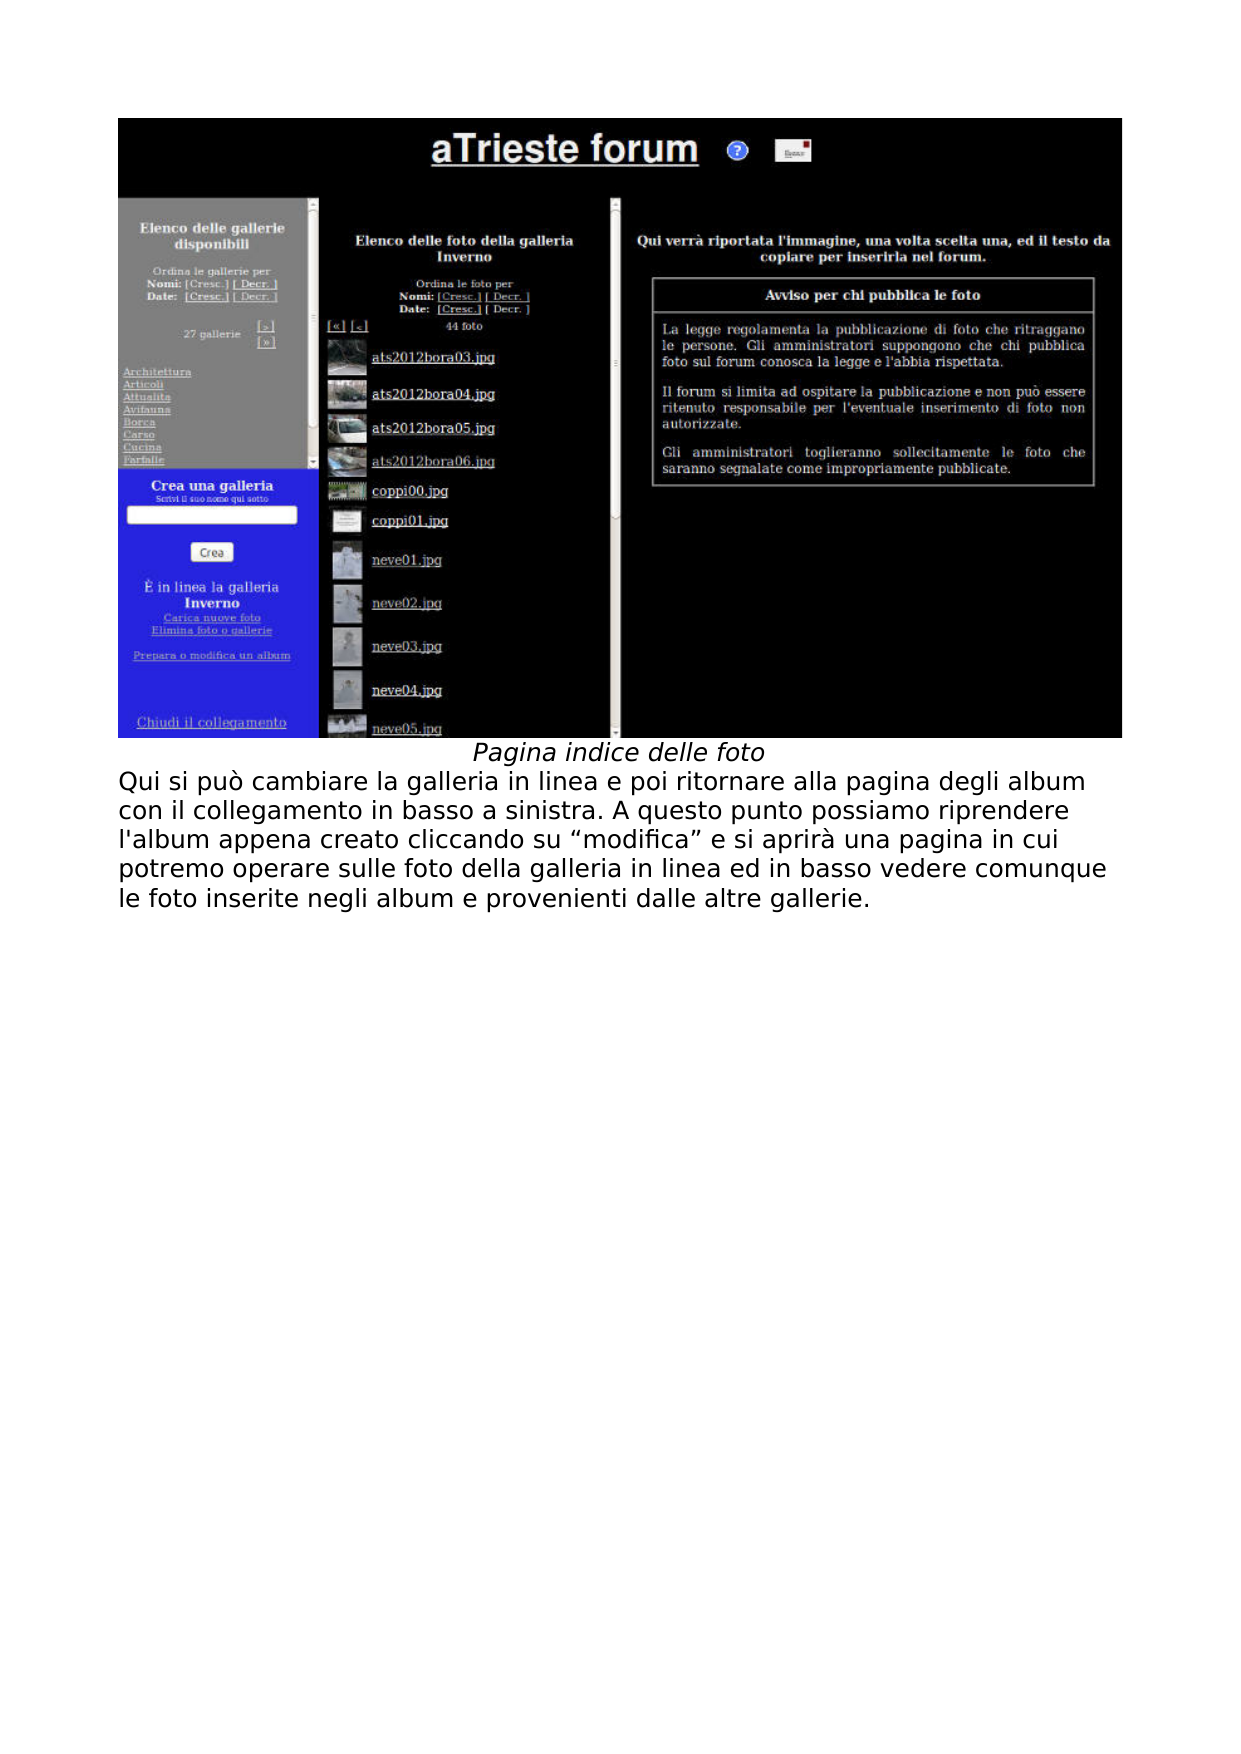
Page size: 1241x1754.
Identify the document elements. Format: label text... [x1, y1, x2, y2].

text Pagina indice delle foto [118, 738, 1122, 767]
picture [118, 118, 1123, 738]
text Qui si può cambiare la galleria in linea e poi ritornare alla pagina degli album con il collegamento in basso a sinistra. A questo punto possiamo riprendere l'album appena creato cliccando su “modifica” e si aprirà una pagina in cui potremo operare sulle foto della galleria in linea ed in basso vedere comunque le foto inserite negli album e provenienti dalle altre gallerie. [118, 767, 1122, 913]
